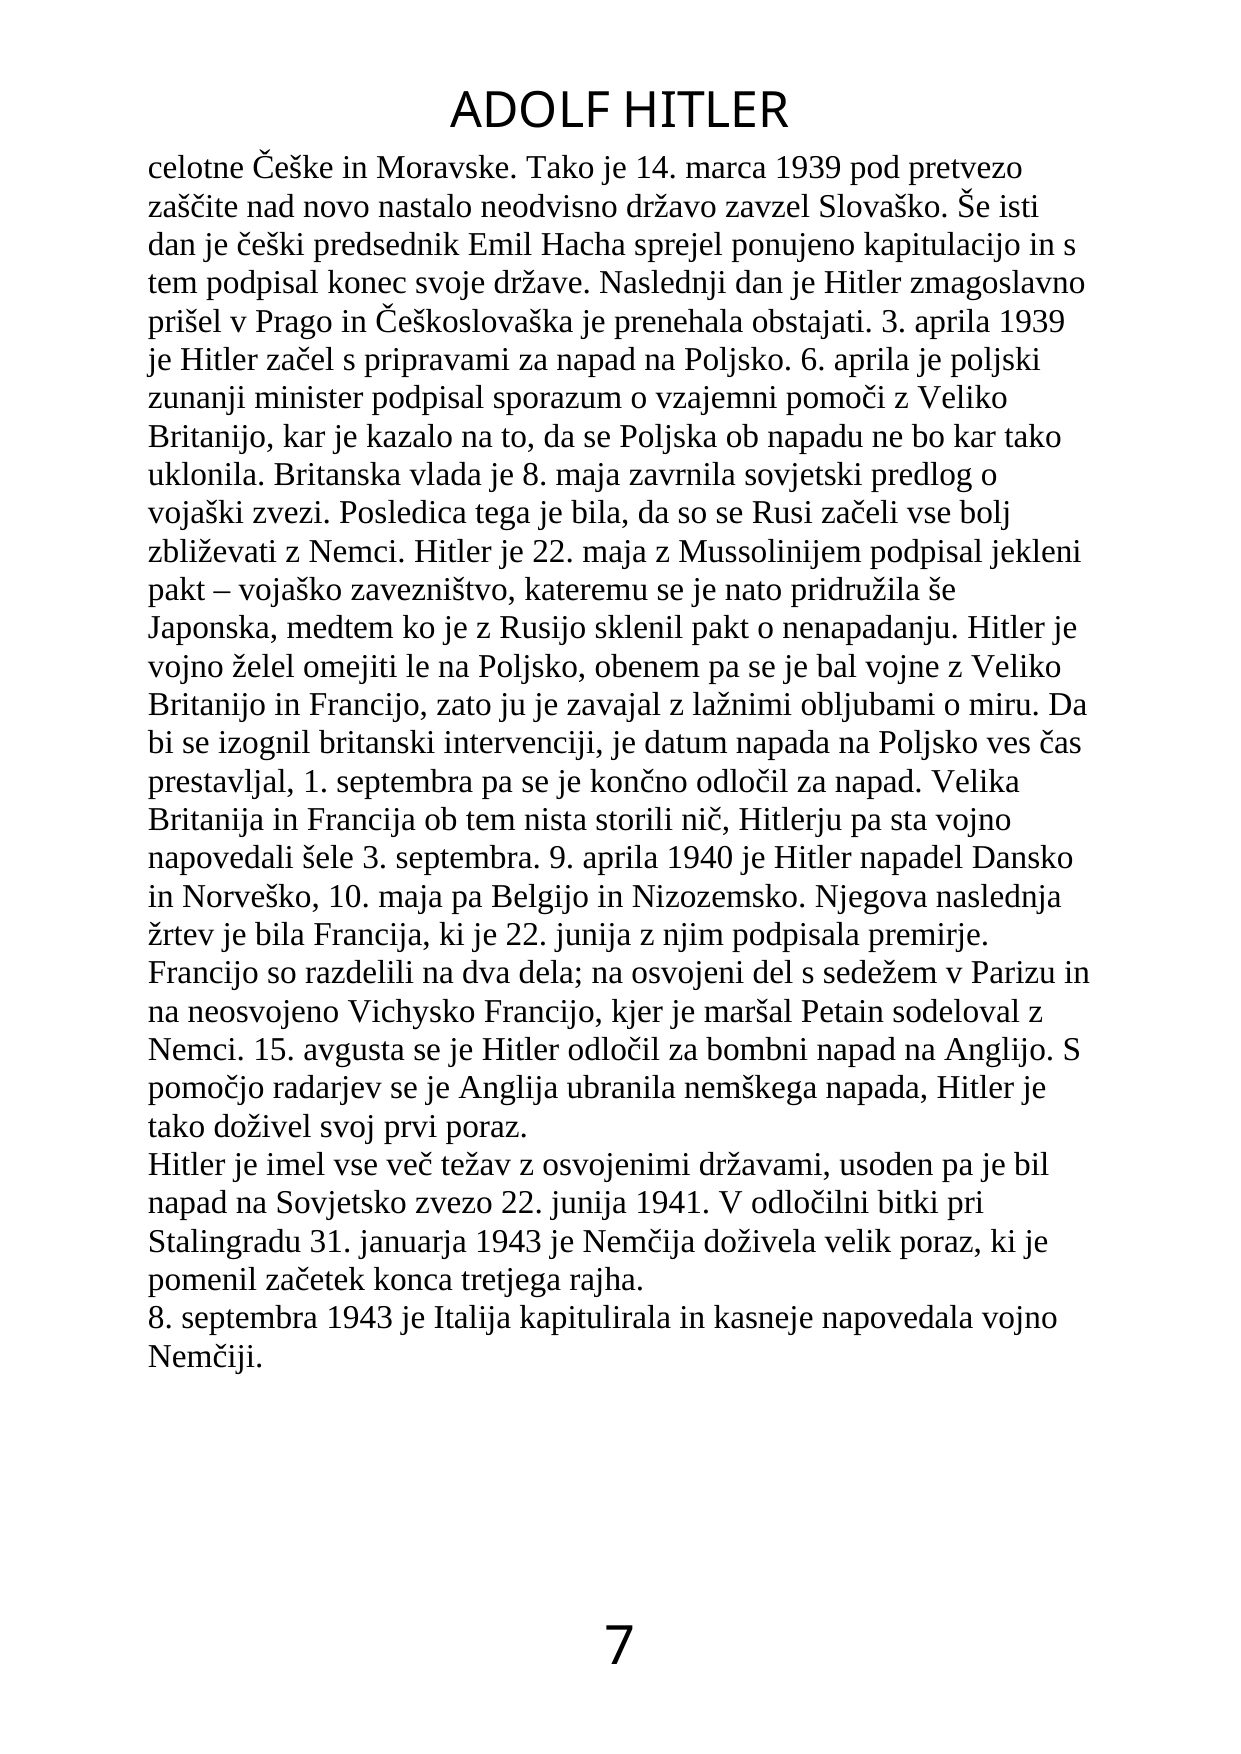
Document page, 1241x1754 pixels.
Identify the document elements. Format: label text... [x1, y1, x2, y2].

text celotne Češke in Moravske. Tako je 14. marca 1939 pod pretvezo zaščite nad novo nastalo neodvisno državo zavzel Slovaško. Še isti dan je češki predsednik Emil Hacha sprejel ponujeno kapitulacijo in s tem podpisal konec svoje države. Naslednji dan je Hitler zmagoslavno prišel v Prago in Češkoslovaška je prenehala obstajati. 3. aprila 1939 je Hitler začel s pripravami za napad na Poljsko. 6. aprila je poljski zunanji minister podpisal sporazum o vzajemni pomoči z Veliko Britanijo, kar je kazalo na to, da se Poljska ob napadu ne bo kar tako uklonila. Britanska vlada je 8. maja zavrnila sovjetski predlog o vojaški zvezi. Posledica tega je bila, da so se Rusi začeli vse bolj zbliževati z Nemci. Hitler je 22. maja z Mussolinijem podpisal jekleni pakt – vojaško zavezništvo, kateremu se je nato pridružila še Japonska, medtem ko je z Rusijo sklenil pakt o nenapadanju. Hitler je vojno želel omejiti le na Poljsko, obenem pa se je bal vojne z Veliko Britanijo in Francijo, zato ju je zavajal z lažnimi obljubami o miru. Da bi se izognil britanski intervenciji, je datum napada na Poljsko ves čas prestavljal, 1. septembra pa se je končno odločil za napad. Velika Britanija in Francija ob tem nista storili nič, Hitlerju pa sta vojno napovedali šele 3. septembra. 9. aprila 1940 je Hitler napadel Dansko in Norveško, 10. maja pa Belgijo in Nizozemsko. Njegova naslednja žrtev je bila Francija, ki je 22. junija z njim podpisala premirje. Francijo so razdelili na dva dela; na osvojeni del s sedežem v Parizu in na neosvojeno Vichysko Francijo, kjer je maršal Petain sodeloval z Nemci. 15. avgusta se je Hitler odločil za bombni napad na Anglijo. S pomočjo radarjev se je Anglija ubranila nemškega napada, Hitler je tako doživel svoj prvi poraz. [148, 148, 1093, 1144]
text 8. septembra 1943 je Italija kapitulirala in kasneje napovedala vojno Nemčiji. [148, 1298, 1093, 1374]
text Hitler je imel vse več težav z osvojenimi državami, usoden pa je bil napad na Sovjetsko zvezo 22. junija 1941. V odločilni bitki pri Stalingradu 31. januarja 1943 je Nemčija doživela velik poraz, ki je pomenil začetek konca tretjega rajha. [148, 1144, 1093, 1298]
